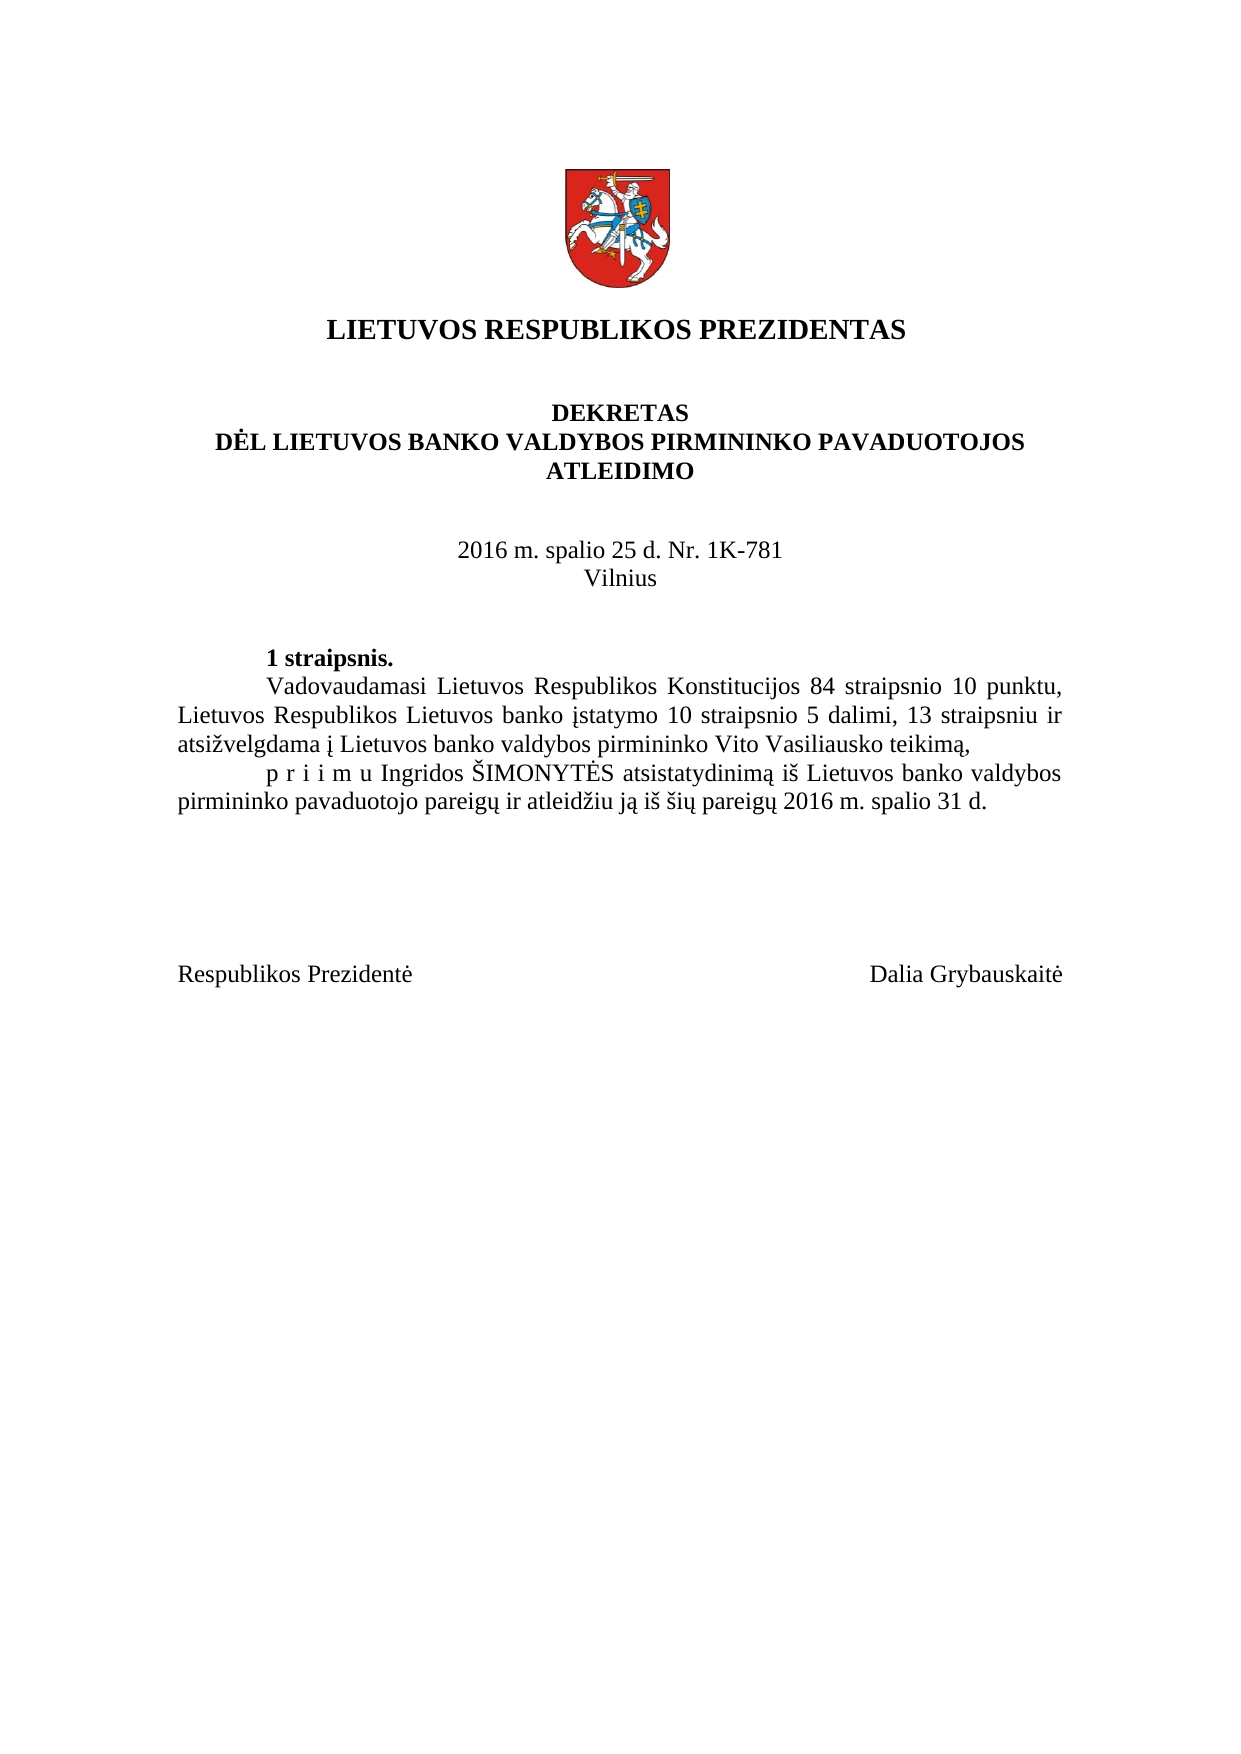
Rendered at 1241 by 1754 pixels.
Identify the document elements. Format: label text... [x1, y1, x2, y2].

text Vadovaudamasi Lietuvos Respublikos Konstitucijos 84 straipsnio 10 punktu, Lietuvos Respublikos Lietuvos banko įstatymo 10 straipsnio 5 dalimi, 13 straipsniu ir atsižvelgdama į Lietuvos banko valdybos pirmininko Vito Vasiliausko teikimą, [177, 671, 1063, 758]
text Respublikos Prezidentė Dalia Grybauskaitė [177, 959, 1063, 988]
text p r i i m u Ingridos ŠIMONYTĖS atsistatydinimą iš Lietuvos banko valdybos pirmininko pavaduotojo pareigų ir atleidžiu ją iš šių pareigų 2016 m. spalio 31 d. [177, 758, 1063, 815]
text LIETUVOS RESPUBLIKOS PREZIDENTAS [177, 312, 1063, 346]
text DEKRETAS [177, 398, 1063, 427]
text Dėl LIETUVOS BANKO VALDYBOS PIRMININKO PAVADUOTOJOS ATLEIDIMO [177, 427, 1063, 484]
text 1 straipsnis. [177, 643, 1063, 671]
text Vilnius [177, 563, 1063, 592]
text 2016 m. spalio 25 d. Nr. 1K-781 [177, 535, 1063, 563]
